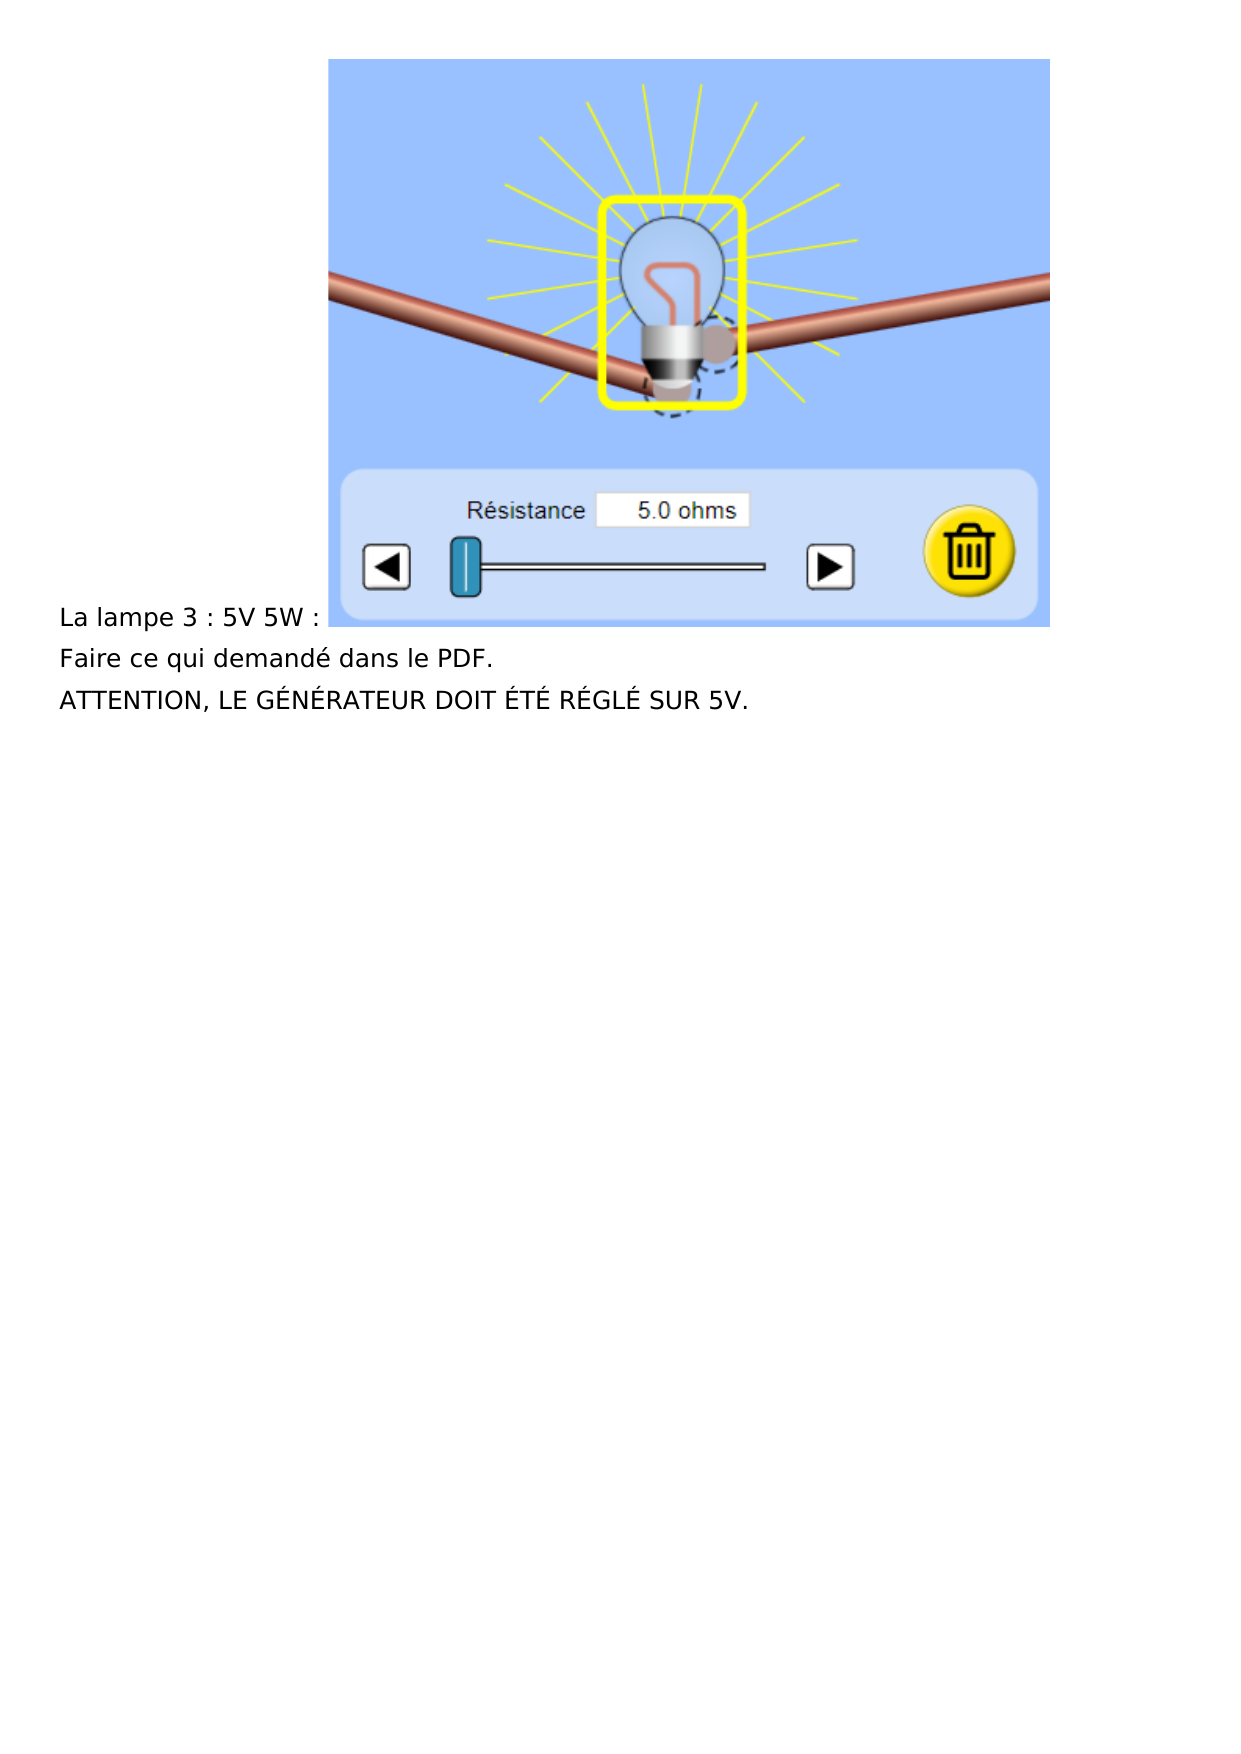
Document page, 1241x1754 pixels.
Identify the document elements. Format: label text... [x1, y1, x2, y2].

text Faire ce qui demandé dans le PDF. [59, 645, 1181, 674]
text La lampe 3 : 5V 5W : [59, 59, 1181, 632]
text ATTENTION, LE GÉNÉRATEUR DOIT ÉTÉ RÉGLÉ SUR 5V. [59, 686, 1181, 716]
picture [328, 59, 1050, 627]
